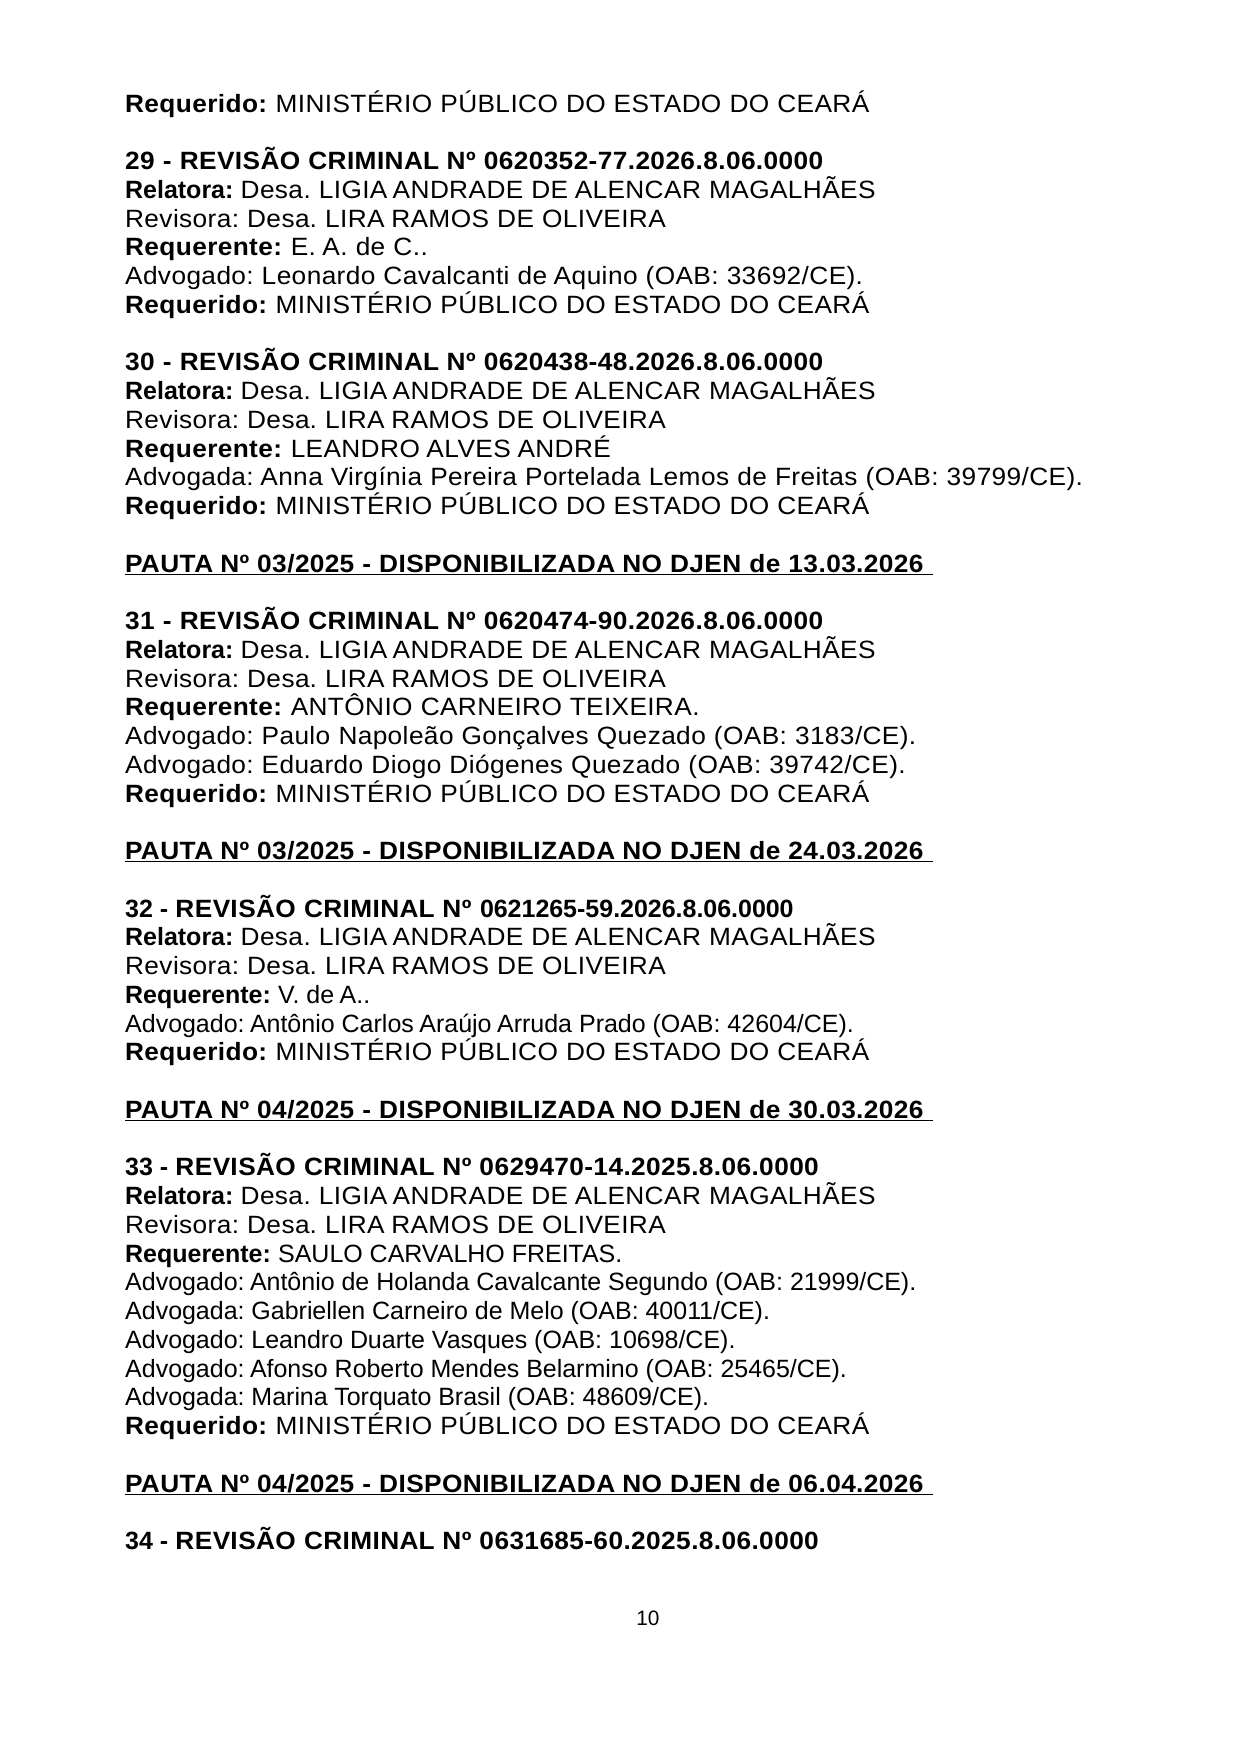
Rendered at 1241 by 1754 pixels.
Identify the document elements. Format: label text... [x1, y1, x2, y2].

text Advogado: Antônio de Holanda Cavalcante Segundo (OAB: 21999/CE). [125, 1267, 1171, 1296]
text Revisora: Desa. LIRA RAMOS DE OLIVEIRA [125, 405, 1171, 434]
text Relatora: Desa. LIGIA ANDRADE DE ALENCAR MAGALHÃES [125, 922, 1171, 951]
text Requerido: MINISTÉRIO PÚBLICO DO ESTADO DO CEARÁ [125, 89, 1171, 117]
text Relatora: Desa. LIGIA ANDRADE DE ALENCAR MAGALHÃES [125, 175, 1171, 204]
text Advogado: Leandro Duarte Vasques (OAB: 10698/CE). [125, 1325, 1171, 1354]
text PAUTA Nº 03/2025 - DISPONIBILIZADA NO DJEN de 24.03.2026 [125, 836, 1171, 865]
text Requerente: V. de A.. [125, 980, 1171, 1009]
text Advogado: Eduardo Diogo Diógenes Quezado (OAB: 39742/CE). [125, 750, 1171, 779]
text Requerente: SAULO CARVALHO FREITAS. [125, 1239, 1171, 1267]
text PAUTA Nº 04/2025 - DISPONIBILIZADA NO DJEN de 30.03.2026 [125, 1095, 1171, 1124]
text Advogada: Gabriellen Carneiro de Melo (OAB: 40011/CE). [125, 1296, 1171, 1325]
text Revisora: Desa. LIRA RAMOS DE OLIVEIRA [125, 664, 1171, 692]
text Advogado: Paulo Napoleão Gonçalves Quezado (OAB: 3183/CE). [125, 721, 1171, 750]
text Relatora: Desa. LIGIA ANDRADE DE ALENCAR MAGALHÃES [125, 376, 1171, 405]
text Advogado: Antônio Carlos Araújo Arruda Prado (OAB: 42604/CE). [125, 1009, 1171, 1037]
text Revisora: Desa. LIRA RAMOS DE OLIVEIRA [125, 951, 1171, 980]
text Revisora: Desa. LIRA RAMOS DE OLIVEIRA [125, 204, 1171, 232]
text PAUTA Nº 03/2025 - DISPONIBILIZADA NO DJEN de 13.03.2026 [125, 549, 1171, 577]
text Requerido: MINISTÉRIO PÚBLICO DO ESTADO DO CEARÁ [125, 491, 1171, 520]
text Requerido: MINISTÉRIO PÚBLICO DO ESTADO DO CEARÁ [125, 779, 1171, 807]
text PAUTA Nº 04/2025 - DISPONIBILIZADA NO DJEN de 06.04.2026 [125, 1469, 1171, 1497]
text Requerente: ANTÔNIO CARNEIRO TEIXEIRA. [125, 692, 1171, 721]
text 32 - REVISÃO CRIMINAL Nº 0621265-59.2026.8.06.0000 [125, 894, 1171, 922]
text 33 - REVISÃO CRIMINAL Nº 0629470-14.2025.8.06.0000 [125, 1152, 1171, 1181]
text Requerido: MINISTÉRIO PÚBLICO DO ESTADO DO CEARÁ [125, 1037, 1171, 1066]
text Revisora: Desa. LIRA RAMOS DE OLIVEIRA [125, 1210, 1171, 1239]
text Advogada: Marina Torquato Brasil (OAB: 48609/CE). [125, 1382, 1171, 1411]
text 30 - REVISÃO CRIMINAL Nº 0620438-48.2026.8.06.0000 [125, 347, 1171, 376]
text 31 - REVISÃO CRIMINAL Nº 0620474-90.2026.8.06.0000 [125, 606, 1171, 635]
text Advogado: Leonardo Cavalcanti de Aquino (OAB: 33692/CE). [125, 261, 1171, 290]
text Advogada: Anna Virgínia Pereira Portelada Lemos de Freitas (OAB: 39799/CE). [125, 462, 1171, 491]
text Relatora: Desa. LIGIA ANDRADE DE ALENCAR MAGALHÃES [125, 635, 1171, 664]
text Requerido: MINISTÉRIO PÚBLICO DO ESTADO DO CEARÁ [125, 290, 1171, 319]
text Requerido: MINISTÉRIO PÚBLICO DO ESTADO DO CEARÁ [125, 1411, 1171, 1440]
text 34 - REVISÃO CRIMINAL Nº 0631685-60.2025.8.06.0000 [125, 1526, 1171, 1555]
text Requerente: LEANDRO ALVES ANDRÉ [125, 434, 1171, 462]
text Relatora: Desa. LIGIA ANDRADE DE ALENCAR MAGALHÃES [125, 1181, 1171, 1210]
text 29 - REVISÃO CRIMINAL Nº 0620352-77.2026.8.06.0000 [125, 146, 1171, 175]
text Requerente: E. A. de C.. [125, 232, 1171, 261]
text Advogado: Afonso Roberto Mendes Belarmino (OAB: 25465/CE). [125, 1354, 1171, 1382]
